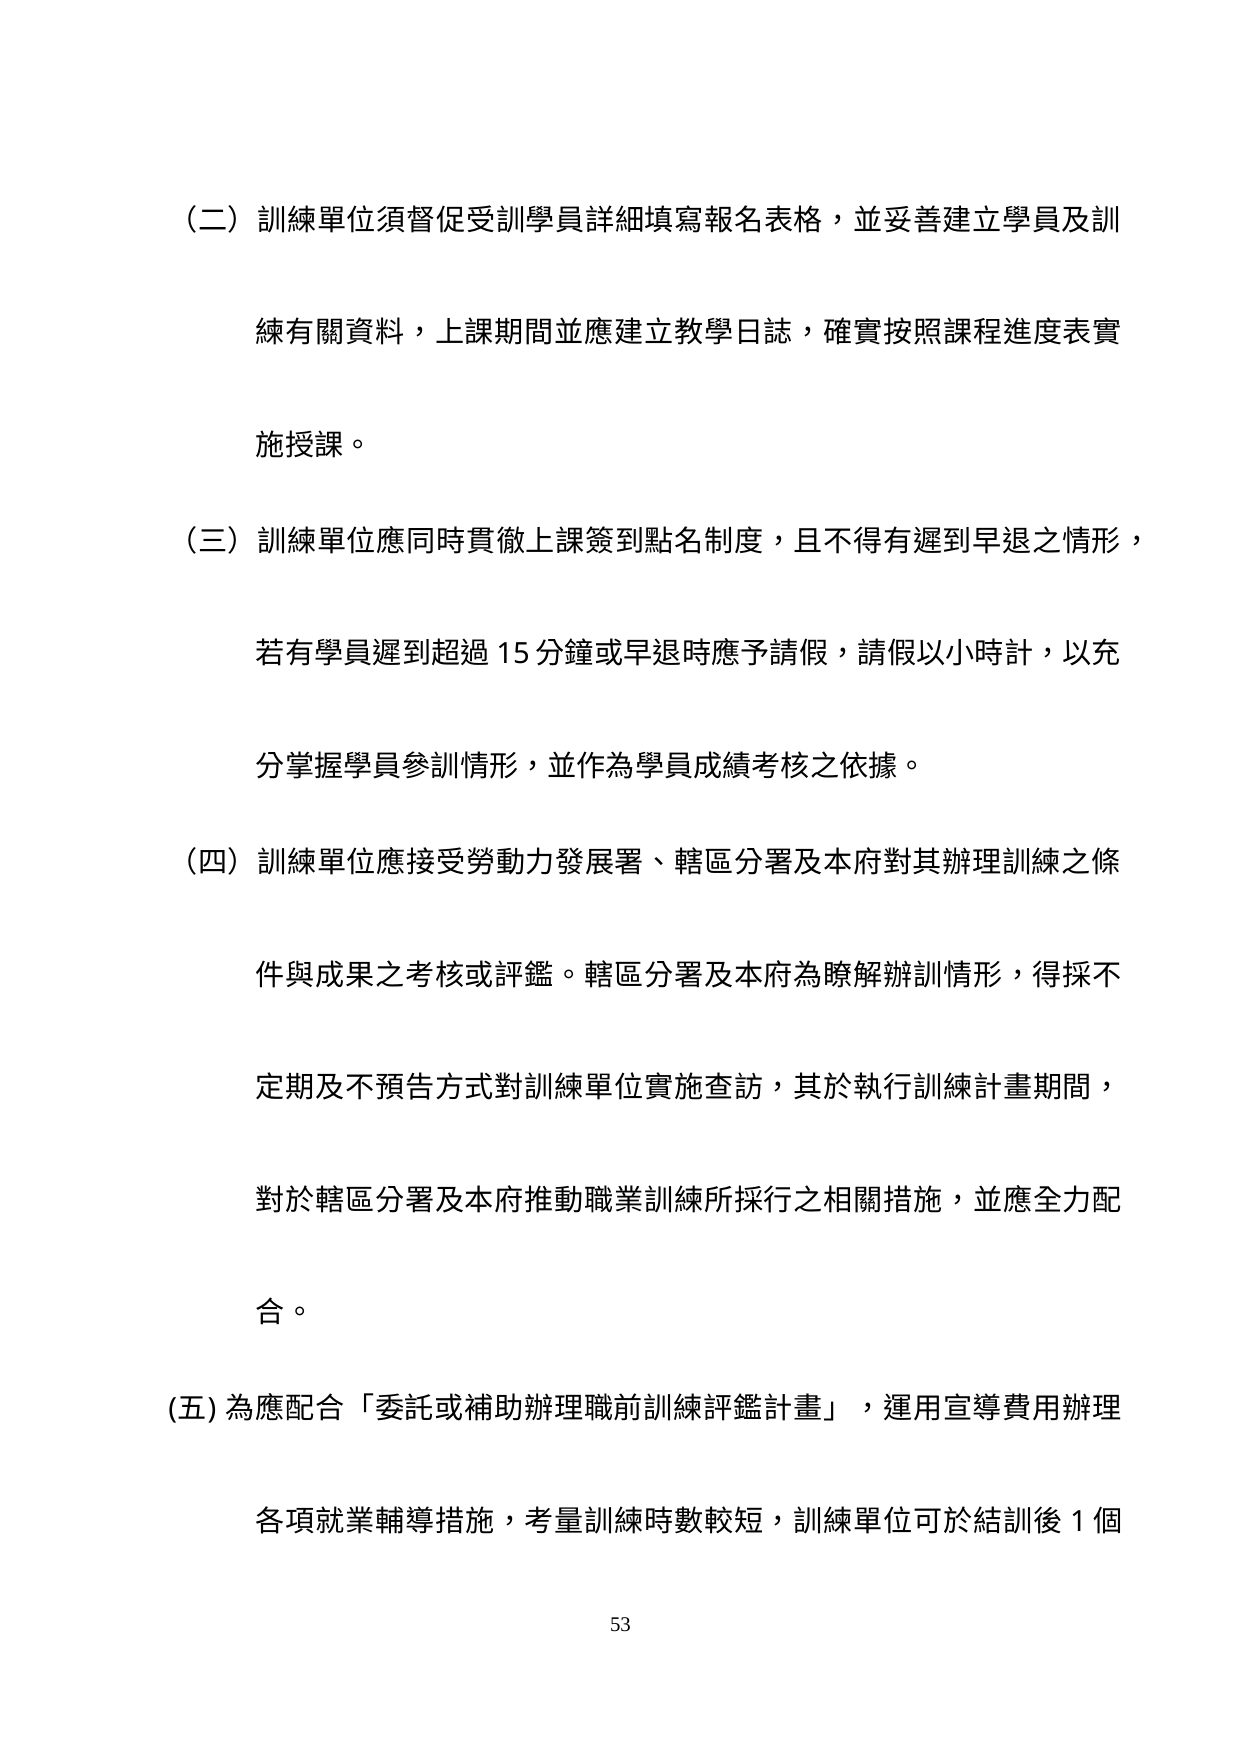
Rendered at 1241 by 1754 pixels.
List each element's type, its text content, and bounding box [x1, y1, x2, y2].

text (五) 為應配合「委託或補助辦理職前訓練評鑑計畫」，運用宣導費用辦理各項就業輔導措施，考量訓練時數較短，訓練單位可於結訓後1個 [168, 1368, 1122, 1556]
text （二）訓練單位須督促受訓學員詳細填寫報名表格，並妥善建立學員及訓練有關資料，上課期間並應建立教學日誌，確實按照課程進度表實施授課。 [168, 180, 1122, 480]
text （四）訓練單位應接受勞動力發展署、轄區分署及本府對其辦理訓練之條件與成果之考核或評鑑。轄區分署及本府為瞭解辦訓情形，得採不定期及不預告方式對訓練單位實施查訪，其於執行訓練計畫期間，對於轄區分署及本府推動職業訓練所採行之相關措施，並應全力配合。 [168, 822, 1122, 1347]
text （三）訓練單位應同時貫徹上課簽到點名制度，且不得有遲到早退之情形，若有學員遲到超過15分鐘或早退時應予請假，請假以小時計，以充分掌握學員參訓情形，並作為學員成績考核之依據。 [168, 501, 1122, 801]
